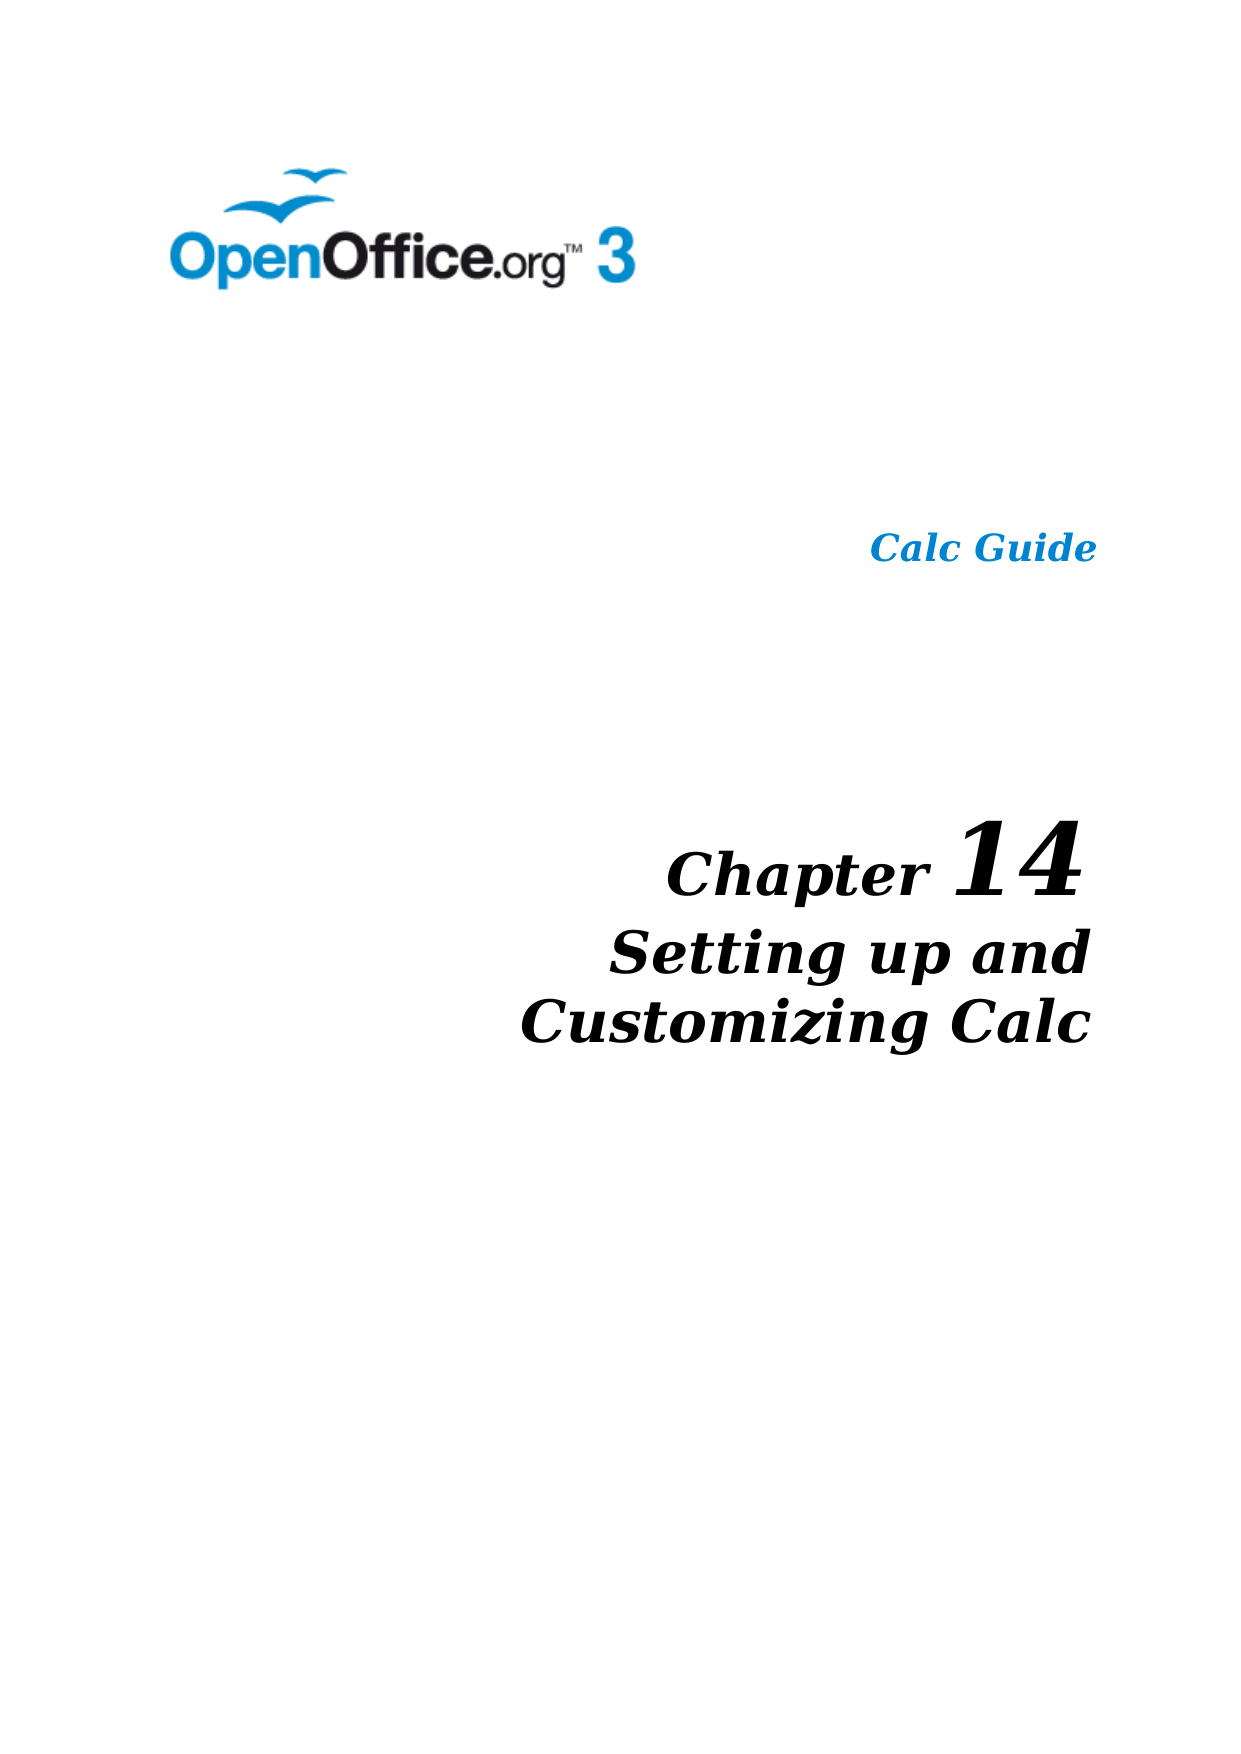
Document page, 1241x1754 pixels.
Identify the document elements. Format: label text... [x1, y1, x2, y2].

subtitle Chapter 14 Setting up and Customizing Calc [188, 801, 1098, 1056]
picture [144, 140, 659, 316]
text Calc Guide [188, 526, 1098, 570]
